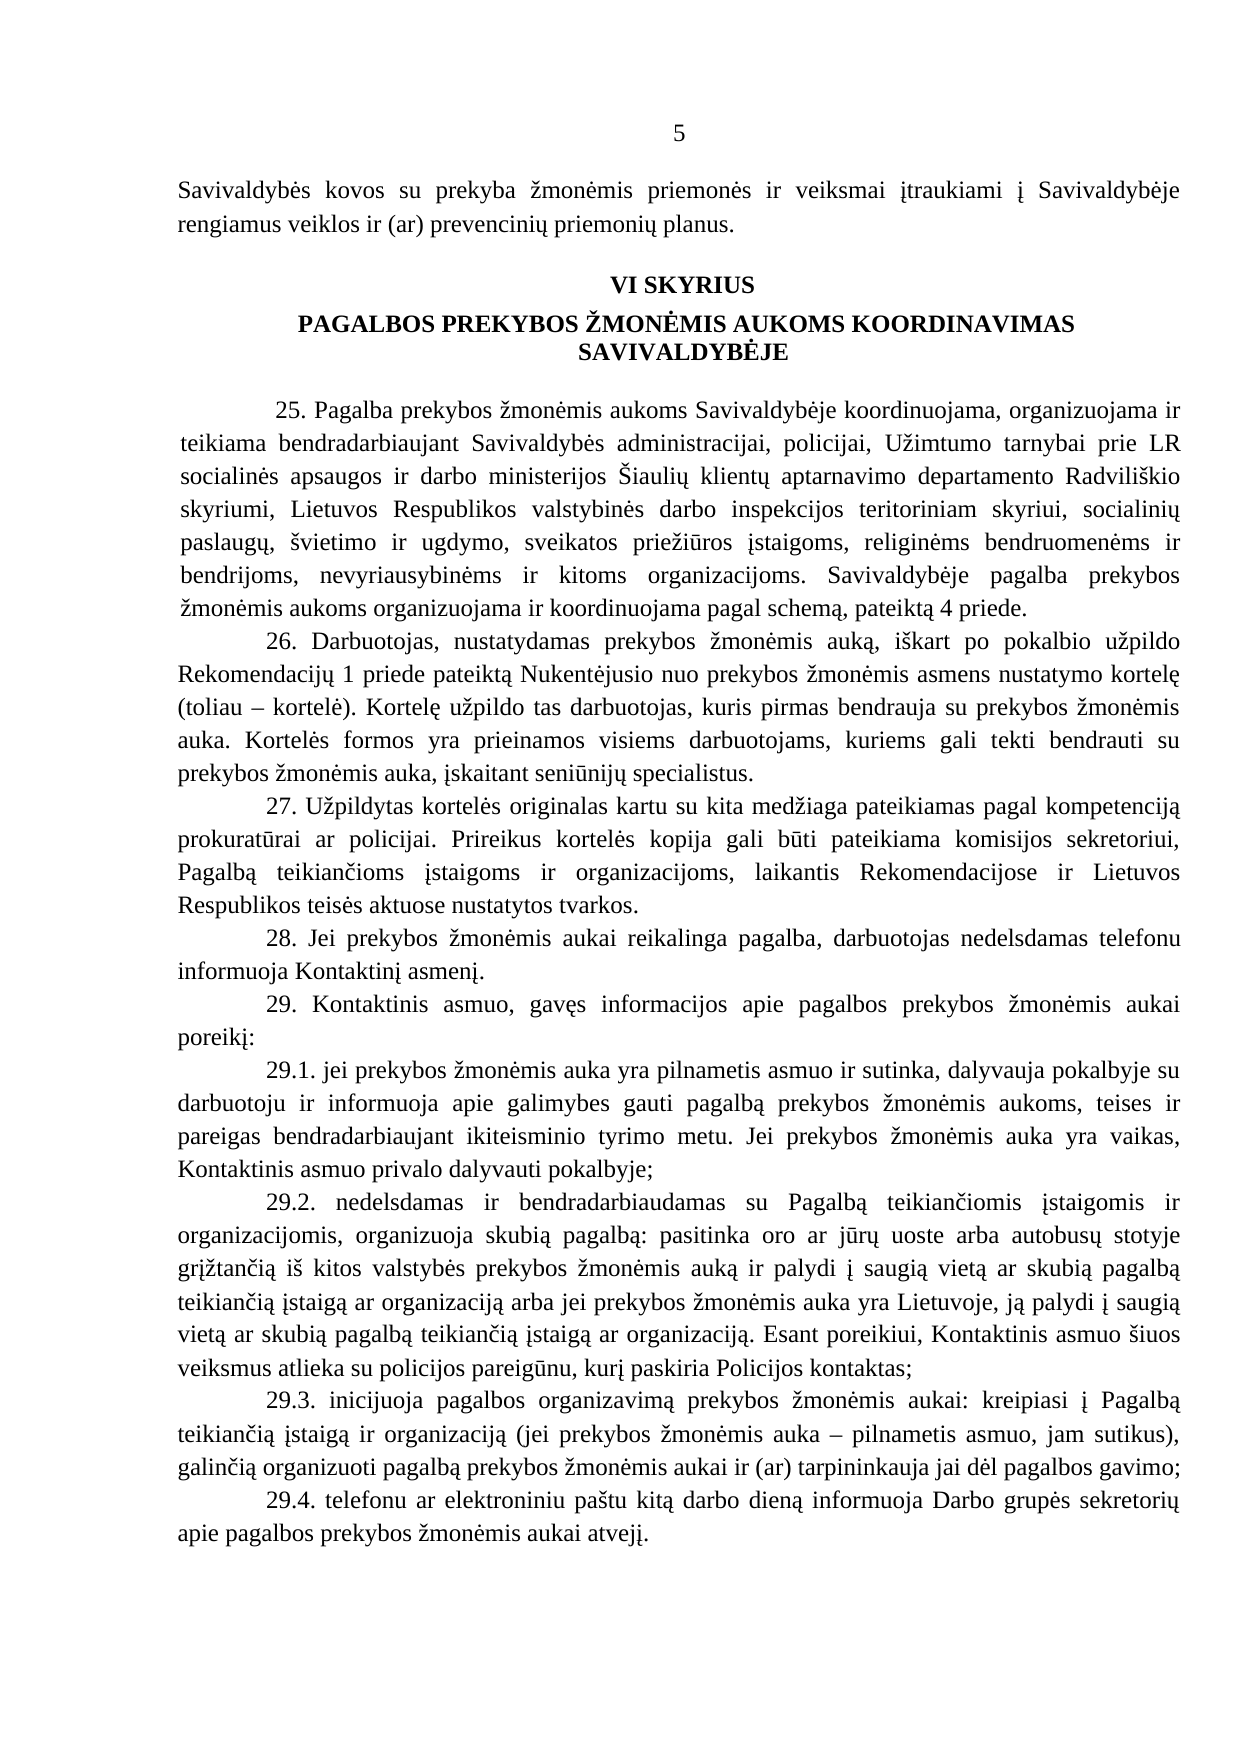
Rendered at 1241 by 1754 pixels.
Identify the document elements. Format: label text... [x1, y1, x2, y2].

text 29.2. nedelsdamas ir bendradarbiaudamas su Pagalbą teikiančiomis įstaigomis ir organizacijomis, organizuoja skubią pagalbą: pasitinka oro ar jūrų uoste arba autobusų stotyje grįžtančią iš kitos valstybės prekybos žmonėmis auką ir palydi į saugią vietą ar skubią pagalbą teikiančią įstaigą ar organizaciją arba jei prekybos žmonėmis auka yra Lietuvoje, ją palydi į saugią vietą ar skubią pagalbą teikiančią įstaigą ar organizaciją. Esant poreikiui, Kontaktinis asmuo šiuos veiksmus atlieka su policijos pareigūnu, kurį paskiria Policijos kontaktas; [177, 1187, 1181, 1381]
text 28. Jei prekybos žmonėmis aukai reikalinga pagalba, darbuotojas nedelsdamas telefonu informuoja Kontaktinį asmenį. [177, 923, 1181, 985]
text 29. Kontaktinis asmuo, gavęs informacijos apie pagalbos prekybos žmonėmis aukai poreikį: [177, 989, 1181, 1051]
text 29.3. inicijuoja pagalbos organizavimą prekybos žmonėmis aukai: kreipiasi į Pagalbą teikiančią įstaigą ir organizaciją (jei prekybos žmonėmis auka – pilnametis asmuo, jam sutikus), galinčią organizuoti pagalbą prekybos žmonėmis aukai ir (ar) tarpininkauja jai dėl pagalbos gavimo; [177, 1386, 1181, 1480]
text 29.4. telefonu ar elektroniniu paštu kitą darbo dieną informuoja Darbo grupės sekretorių apie pagalbos prekybos žmonėmis aukai atvejį. [177, 1485, 1181, 1546]
text PAGALBOS PREKYBOS ŽMONĖMIS AUKOMS KOORDINAVIMAS SAVIVALDYBĖJE [251, 309, 1122, 366]
text vI SKYRIUS [177, 270, 1181, 299]
text 27. Užpildytas kortelės originalas kartu su kita medžiaga pateikiamas pagal kompetenciją prokuratūrai ar policijai. Prireikus kortelės kopija gali būti pateikiama komisijos sekretoriui, Pagalbą teikiančioms įstaigoms ir organizacijoms, laikantis Rekomendacijose ir Lietuvos Respublikos teisės aktuose nustatytos tvarkos. [177, 791, 1181, 919]
text 25. Pagalba prekybos žmonėmis aukoms Savivaldybėje koordinuojama, organizuojama ir teikiama bendradarbiaujant Savivaldybės administracijai, policijai, Užimtumo tarnybai prie LR socialinės apsaugos ir darbo ministerijos Šiaulių klientų aptarnavimo departamento Radviliškio skyriumi, Lietuvos Respublikos valstybinės darbo inspekcijos teritoriniam skyriui, socialinių paslaugų, švietimo ir ugdymo, sveikatos priežiūros įstaigoms, religinėms bendruomenėms ir bendrijoms, nevyriausybinėms ir kitoms organizacijoms. Savivaldybėje pagalba prekybos žmonėmis aukoms organizuojama ir koordinuojama pagal schemą, pateiktą 4 priede. [180, 395, 1181, 622]
text Savivaldybės kovos su prekyba žmonėmis priemonės ir veiksmai įtraukiami į Savivaldybėje rengiamus veiklos ir (ar) prevencinių priemonių planus. [177, 176, 1181, 237]
text 29.1. jei prekybos žmonėmis auka yra pilnametis asmuo ir sutinka, dalyvauja pokalbyje su darbuotoju ir informuoja apie galimybes gauti pagalbą prekybos žmonėmis aukoms, teises ir pareigas bendradarbiaujant ikiteisminio tyrimo metu. Jei prekybos žmonėmis auka yra vaikas, Kontaktinis asmuo privalo dalyvauti pokalbyje; [177, 1055, 1181, 1183]
text 26. Darbuotojas, nustatydamas prekybos žmonėmis auką, iškart po pokalbio užpildo Rekomendacijų 1 priede pateiktą Nukentėjusio nuo prekybos žmonėmis asmens nustatymo kortelę (toliau – kortelė). Kortelę užpildo tas darbuotojas, kuris pirmas bendrauja su prekybos žmonėmis auka. Kortelės formos yra prieinamos visiems darbuotojams, kuriems gali tekti bendrauti su prekybos žmonėmis auka, įskaitant seniūnijų specialistus. [177, 626, 1181, 787]
